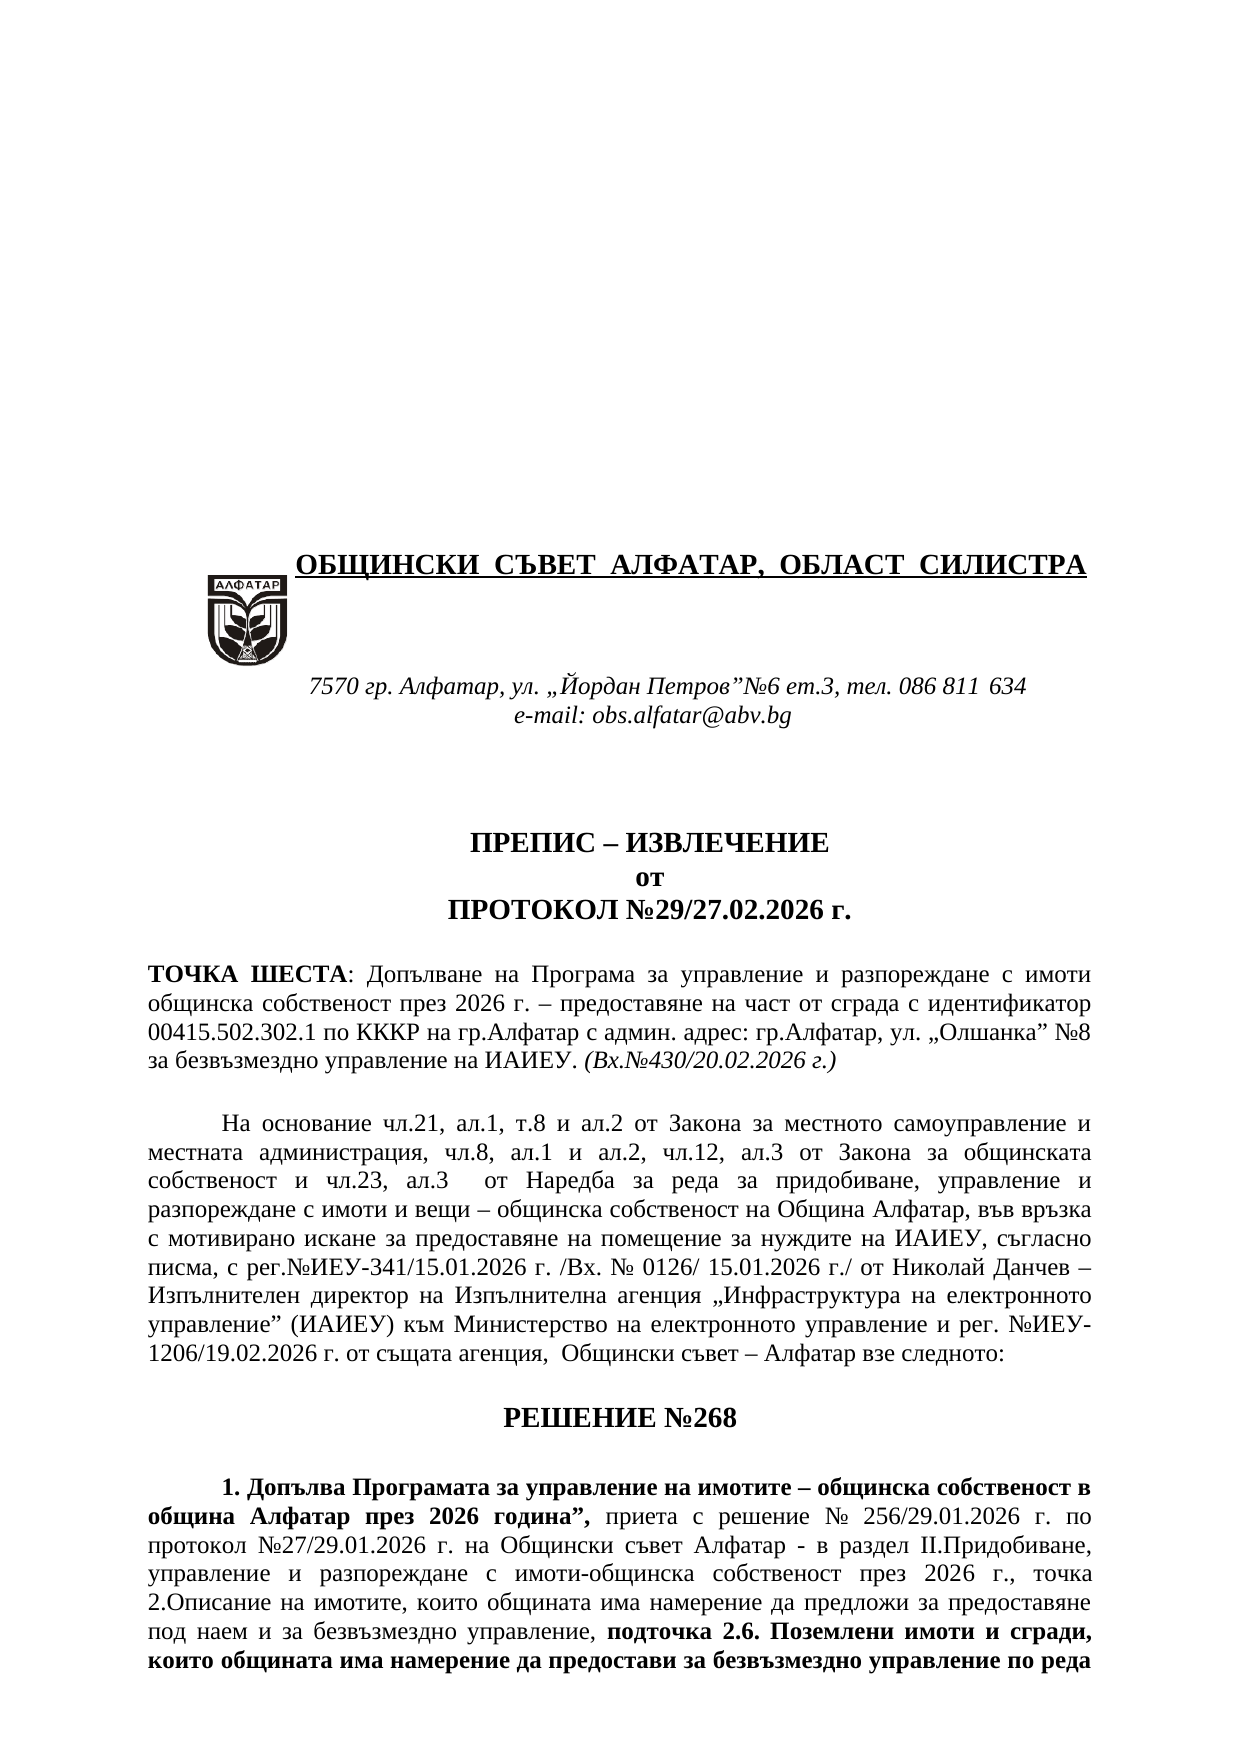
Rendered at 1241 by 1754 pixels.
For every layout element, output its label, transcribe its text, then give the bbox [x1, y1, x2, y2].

text e-mail: obs.alfatar@abv.bg [148, 701, 1101, 729]
text На основание чл.21, ал.1, т.8 и ал.2 от Закона за местното самоуправление и местната администрация, чл.8, ал.1 и ал.2, чл.12, ал.3 от Закона за общинската собственост и чл.23, ал.3 от Наредба за реда за придобиване, управление и разпореждане с имоти и вещи – общинска собственост на Община Алфатар, във връзка с мотивирано искане за предоставяне на помещение за нуждите на ИАИЕУ, съгласно писма, с рег.№ИЕУ-341/15.01.2026 г. /Вх. № 0126/ 15.01.2026 г./ от Николай Данчев – Изпълнителен директор на Изпълнителна агенция „Инфраструктура на електронното управление” (ИАИЕУ) към Министерство на електронното управление и рег. №ИЕУ-1206/19.02.2026 г. от същата агенция, Общински съвет – Алфатар взе следното: [148, 1108, 1093, 1367]
text от [148, 859, 1152, 892]
text ОБЩИНСКИ СЪВЕТ АЛФАТАР, ОБЛАСТ СИЛИСТРА [148, 547, 1101, 667]
text ТОЧКА ШЕСТА: Допълване на Програма за управление и разпореждане с имоти общинска собственост през 2026 г. – предоставяне на част от сграда с идентификатор 00415.502.302.1 по КККР на гр.Алфатар с админ. адрес: гр.Алфатар, ул. „Олшанка” №8 за безвъзмездно управление на ИАИЕУ. (Вх.№430/20.02.2026 г.) [148, 959, 1093, 1074]
text РЕШЕНИЕ №268 [148, 1400, 1093, 1434]
text 7570 гр. Алфатар, ул. „Йордан Петров”№6 ет.3, тел. 086 811 634 [148, 667, 1101, 701]
text ПРОТОКОЛ №29/27.02.2026 г. [148, 892, 1152, 926]
text 1. Допълва Програмата за управление на имотите – общинска собственост в община Алфатар през 2026 година”, приета с решение № 256/29.01.2026 г. по протокол №27/29.01.2026 г. на Общински съвет Алфатар - в раздел ІІ.Придобиване, управление и разпореждане с имоти-общинска собственост през 2026 г., точка 2.Описание на имотите, които общината има намерение да предложи за предоставяне под наем и за безвъзмездно управление, подточка 2.6. Поземлени имоти и сгради, които общината има намерение да предостави за безвъзмездно управление по реда [148, 1472, 1093, 1673]
text ПРЕПИС – ИЗВЛЕЧЕНИЕ [148, 825, 1152, 859]
